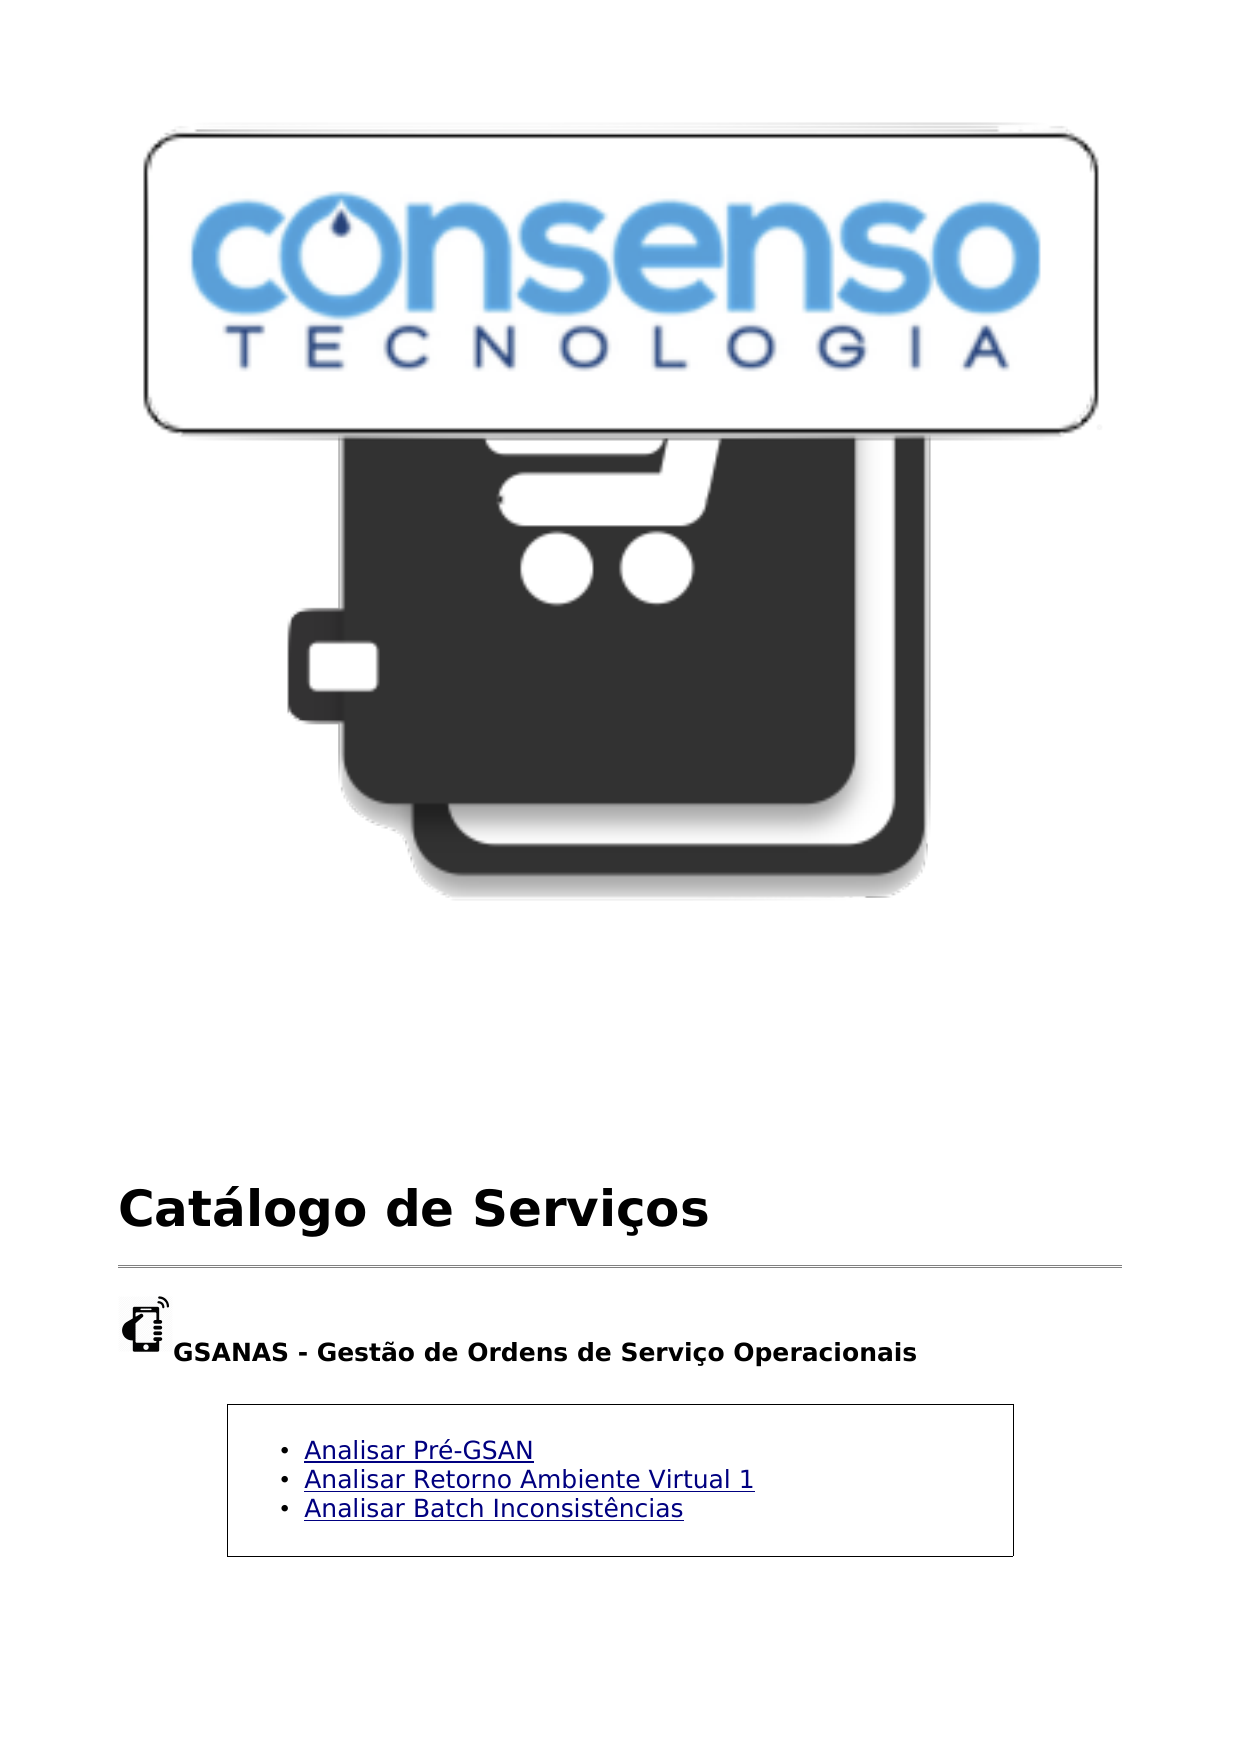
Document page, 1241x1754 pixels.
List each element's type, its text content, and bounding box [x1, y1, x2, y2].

subtitle Catálogo de Serviços [118, 1180, 1122, 1238]
picture [118, 118, 1123, 938]
picture [118, 1296, 173, 1352]
table_header Analisar Pré-GSAN Analisar Retorno Ambiente Virtual 1 Analisar Batch Inconsistências [228, 1405, 1013, 1556]
text GSANAS - Gestão de Ordens de Serviço Operacionais [118, 1338, 1122, 1368]
